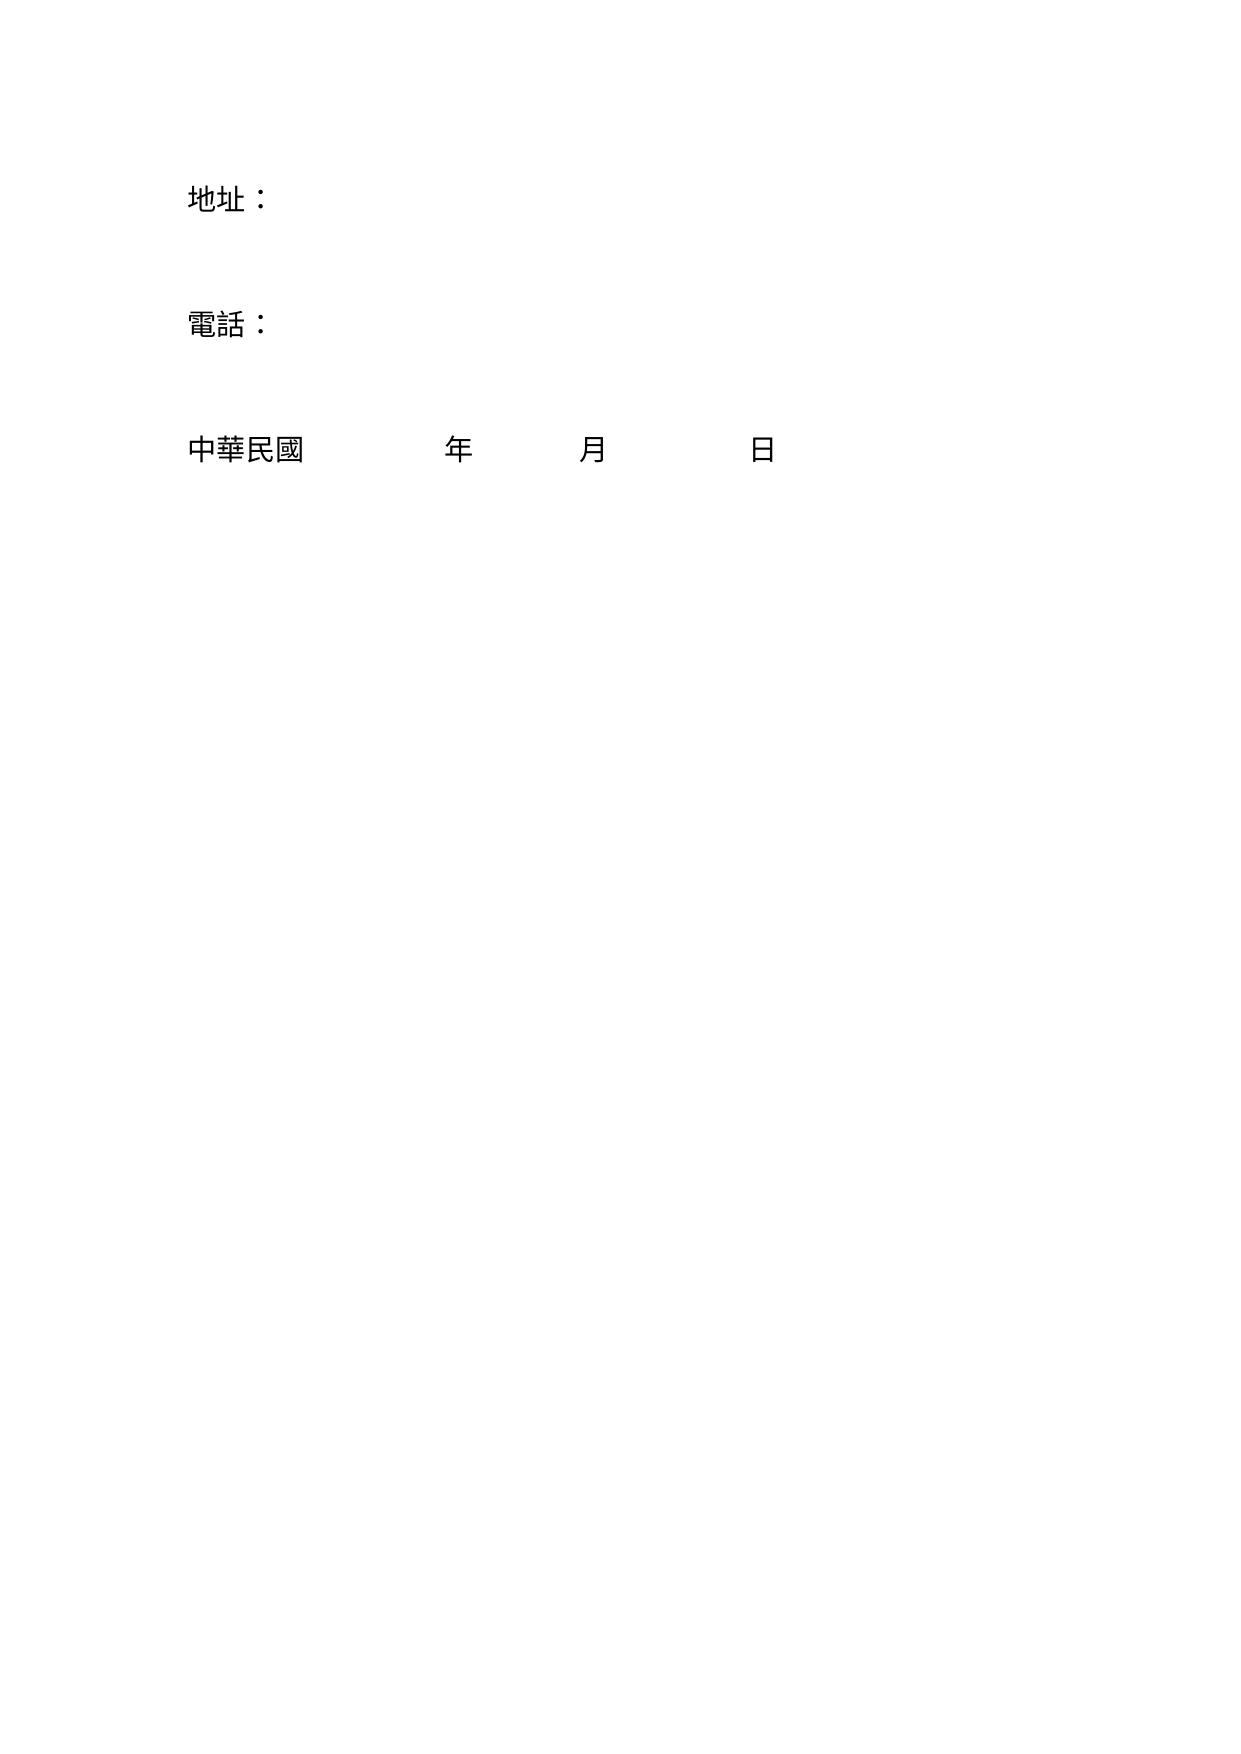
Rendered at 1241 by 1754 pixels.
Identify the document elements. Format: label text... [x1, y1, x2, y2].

text 地址： [187, 158, 1053, 221]
text 中華民國 年 月 日 [187, 408, 1053, 471]
text 電話： [187, 283, 1053, 346]
